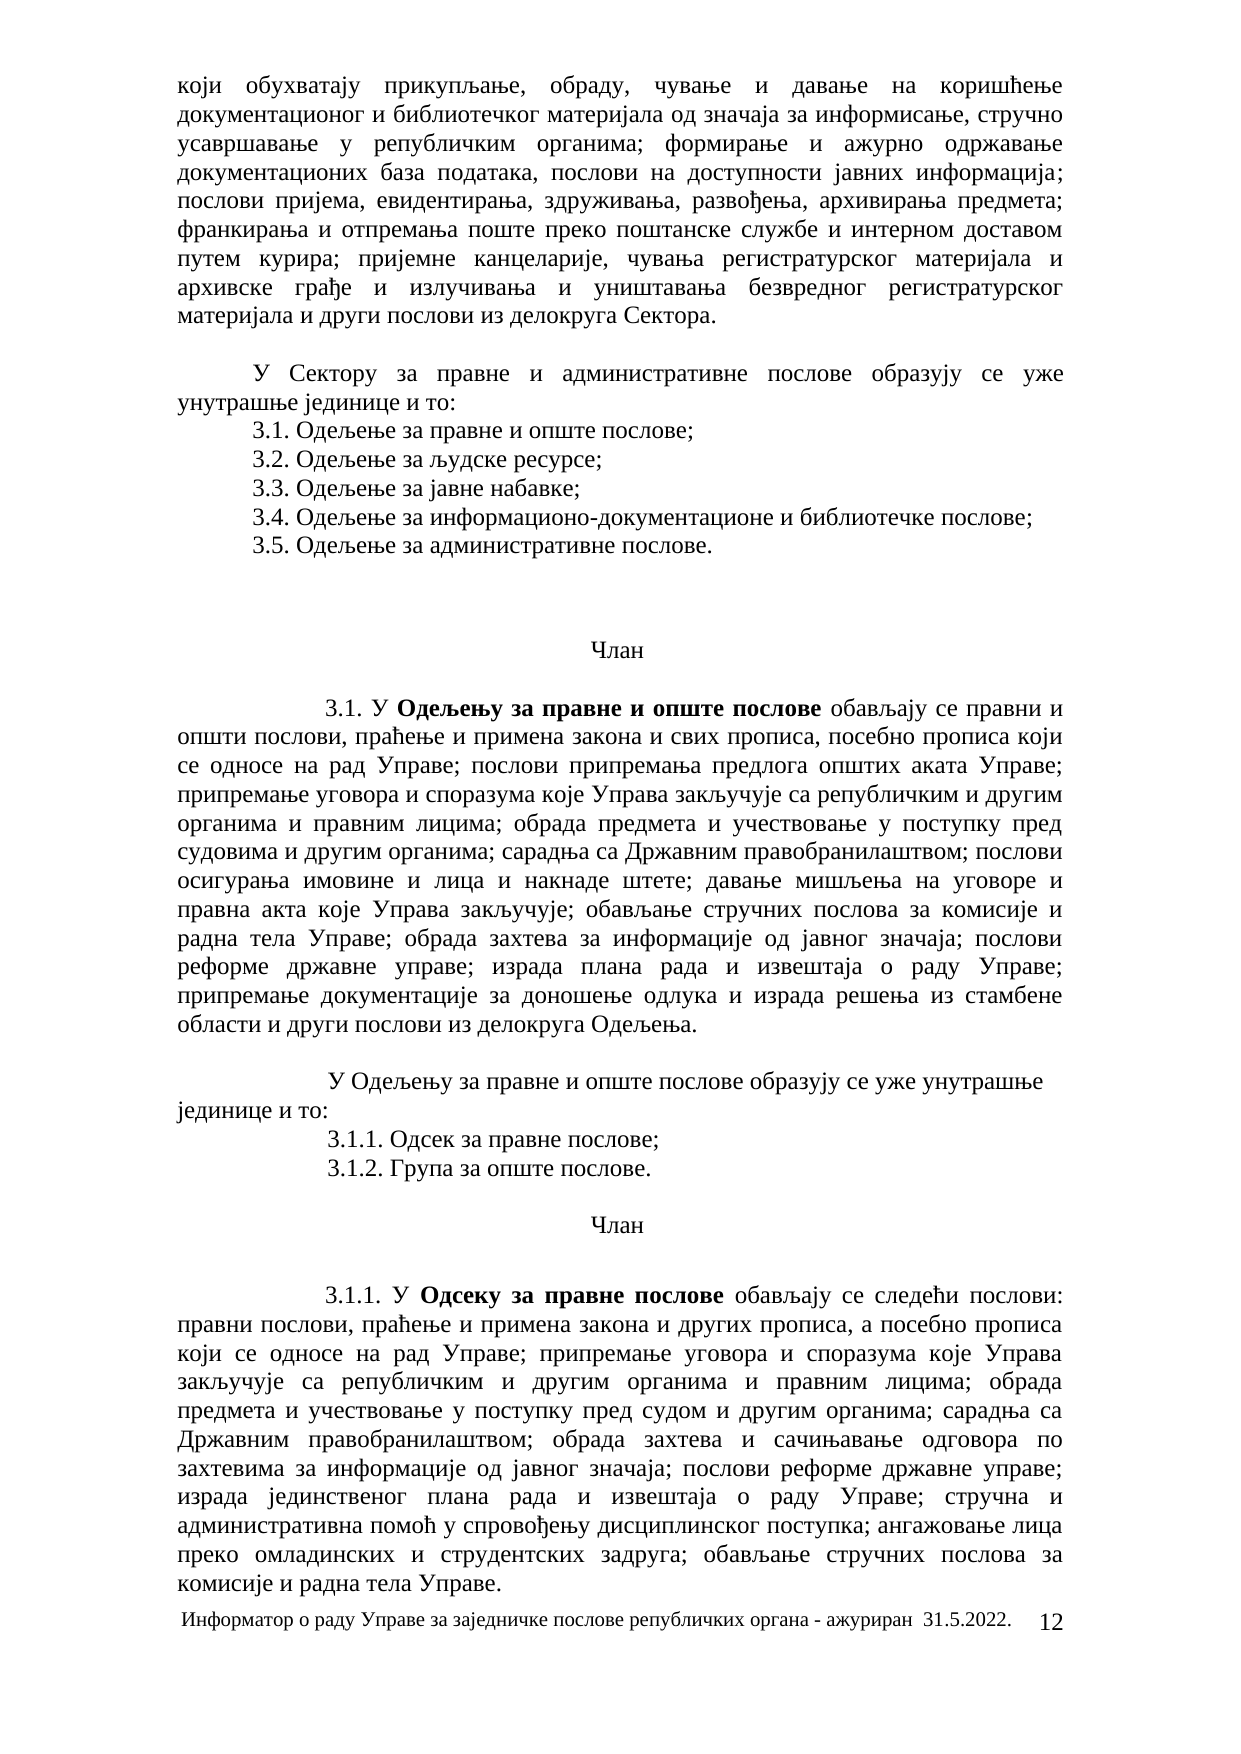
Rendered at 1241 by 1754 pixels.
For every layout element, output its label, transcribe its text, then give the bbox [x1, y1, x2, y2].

text 3.3. Одељење за јавне набавке; [177, 473, 1063, 502]
text 3.5. Одељење за административне послове. [177, 531, 1063, 559]
text У Сектору за правне и административне послове образују се уже унутрашње јединице и то: [177, 358, 1063, 416]
text 3.1.1. У Одсеку за правне послове обављају се следећи послови: правни послови, праћење и примена закона и других прописа, а посебно прописа који се односе на рад Управе; припремање уговора и споразума које Управа закључује са републичким и другим органима и правним лицима; обрада предмета и учествовање у поступку пред судом и другим органима; сарадња са Државним правобранилаштвом; обрада захтева и сачињавање одговора по захтевима за информације од јавног значаја; послови реформе државне управе; израда јединственог плана рада и извештаја о раду Управе; стручна и административна помоћ у спровођењу дисциплинског поступка; ангажовање лица преко омладинских и струдентских задруга; обављање стручних послова за комисије и радна тела Управе. [177, 1280, 1063, 1596]
text 3.4. Одељење за информационо-документационе и библиотечке послове; [177, 502, 1063, 531]
text Члан [177, 1210, 1063, 1239]
text 3.1.2. Група за опште послове. [177, 1153, 1063, 1181]
text 3.1. У Одељењу за правне и опште послове обављају се правни и општи послови, праћење и примена закона и свих прописа, посебно прописа који се односе на рад Управе; послови припремања предлога општих аката Управе; припремање уговора и споразума које Управа закључује са републичким и другим органима и правним лицима; обрада предмета и учествовање у поступку пред судовима и другим органима; сарадња са Државним правобранилаштвом; послови осигурања имовине и лица и накнаде штете; давање мишљења на уговоре и правна акта које Управа закључује; обављање стручних послова за комисије и радна тела Управе; обрада захтева за информације од јавног значаја; послови реформе државне управе; израда плана рада и извештаја о раду Управе; припремање документације за доношење одлука и израда решења из стамбене области и други послови из делокруга Одељења. [177, 693, 1063, 1038]
text Члан [177, 635, 1063, 664]
text 3.1.1. Одсек за правне послове; [177, 1124, 1063, 1153]
text 3.1. Одељење за правне и опште послове; [177, 416, 1063, 444]
text који обухватају прикупљање, обраду, чување и давање на коришћење документационог и библиотечког материјала од значаја за информисање, стручно усавршавање у републичким органима; формирање и ажурно одржавање документационих база података, послови на доступности јавних информација; послови пријема, евидентирања, здруживања, развођења, архивирања предмета; франкирања и отпремања поште преко поштанске службе и интерном доставом путем курира; пријемне канцеларије, чувања регистратурског материјала и архивске грађе и излучивања и уништавања безвредног регистратурског материјала и други послови из делокруга Сектора. [177, 71, 1063, 329]
text У Одељењу за правне и опште послове образују се уже унутрашње јединице и то: [177, 1066, 1063, 1124]
text 3.2. Oдељење за људске ресурсе; [177, 444, 1063, 473]
